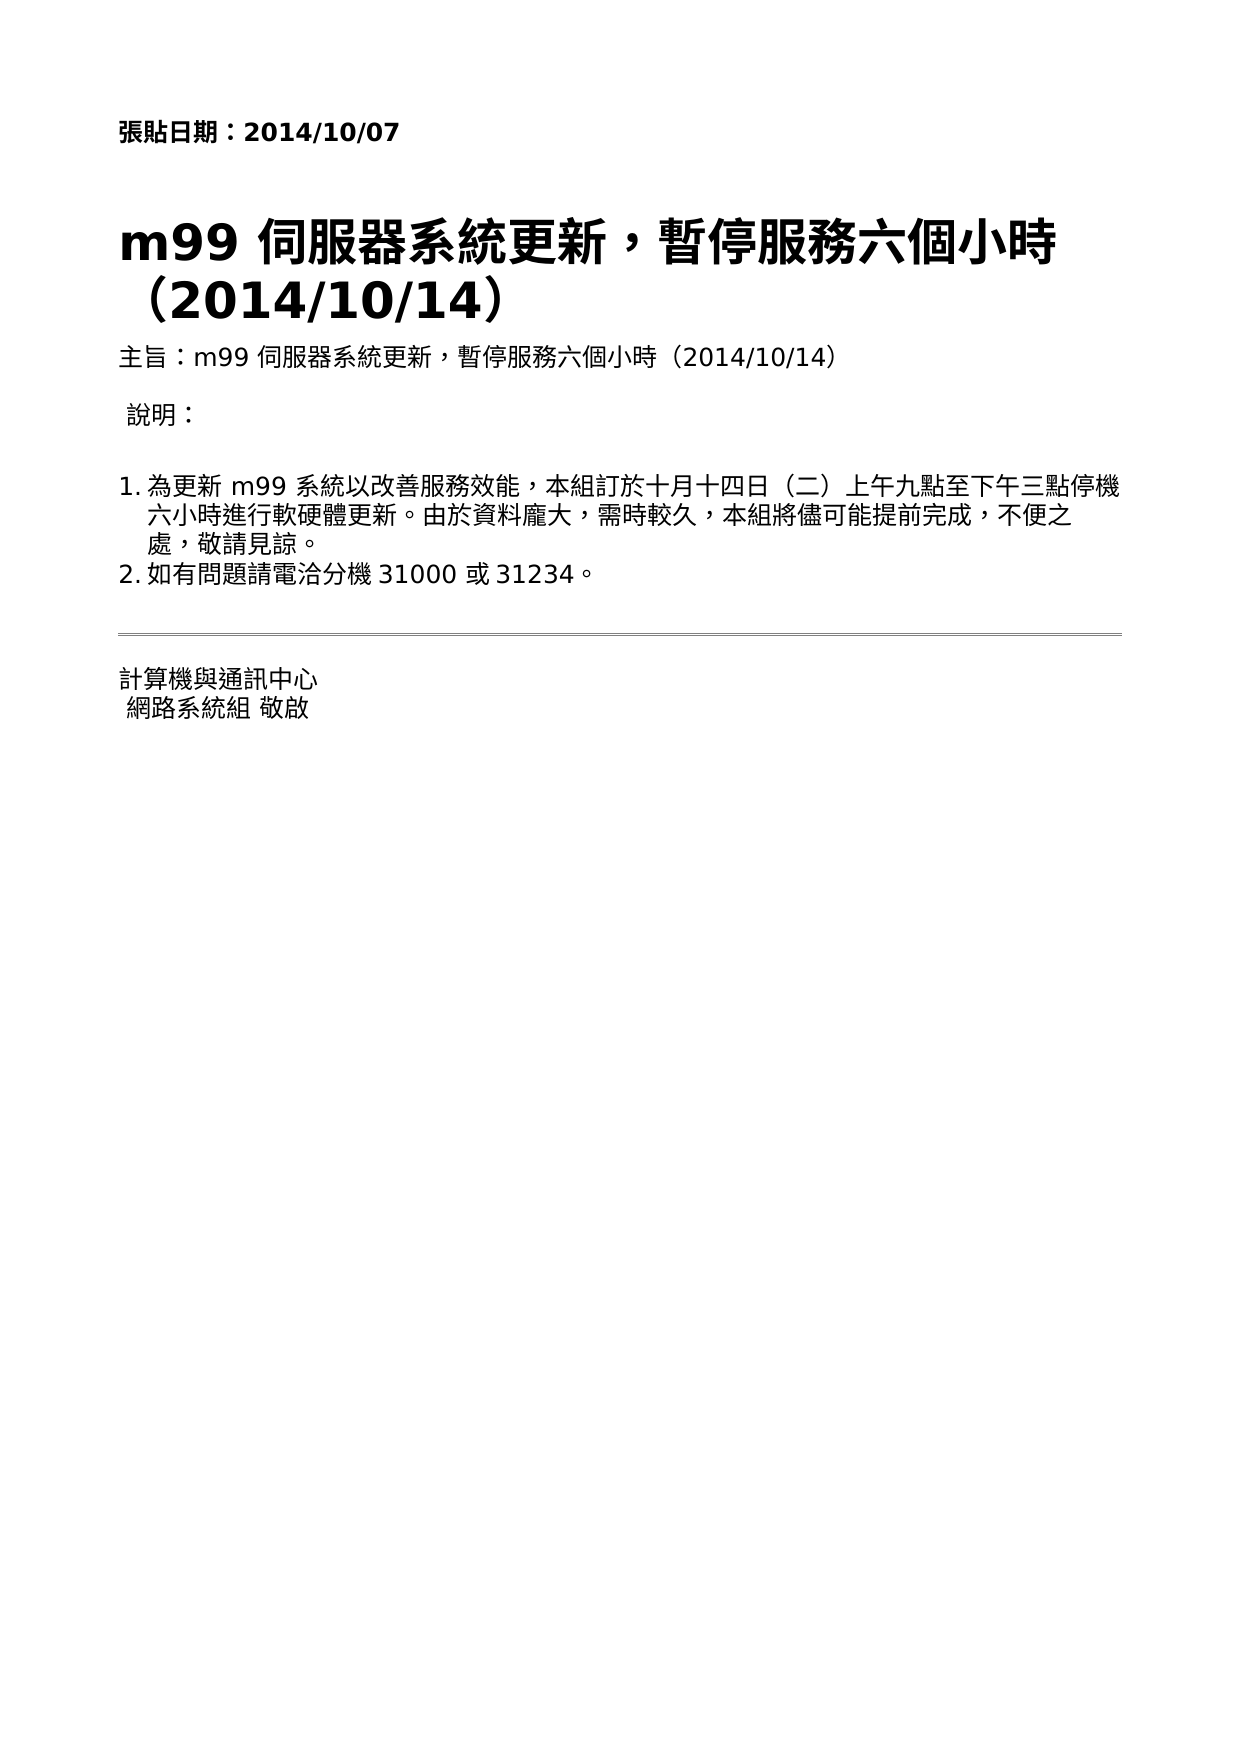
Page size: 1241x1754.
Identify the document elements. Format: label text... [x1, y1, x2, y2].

subtitle m99 伺服器系統更新，暫停服務六個小時（2014/10/14） [118, 214, 1122, 330]
list 為更新 m99 系統以改善服務效能，本組訂於十月十四日（二）上午九點至下午三點停機六小時進行軟硬體更新。由於資料龐大，需時較久，本組將儘可能提前完成，不便之處，敬請見諒。 [118, 472, 1122, 560]
text 張貼日期：2014/10/07 [118, 118, 1122, 176]
list 如有問題請電洽分機31000 或31234。 [118, 560, 1122, 589]
text 計算機與通訊中心 網路系統組 敬啟 [118, 665, 1122, 723]
text 主旨：m99 伺服器系統更新，暫停服務六個小時（2014/10/14） 說明： [118, 343, 1122, 430]
